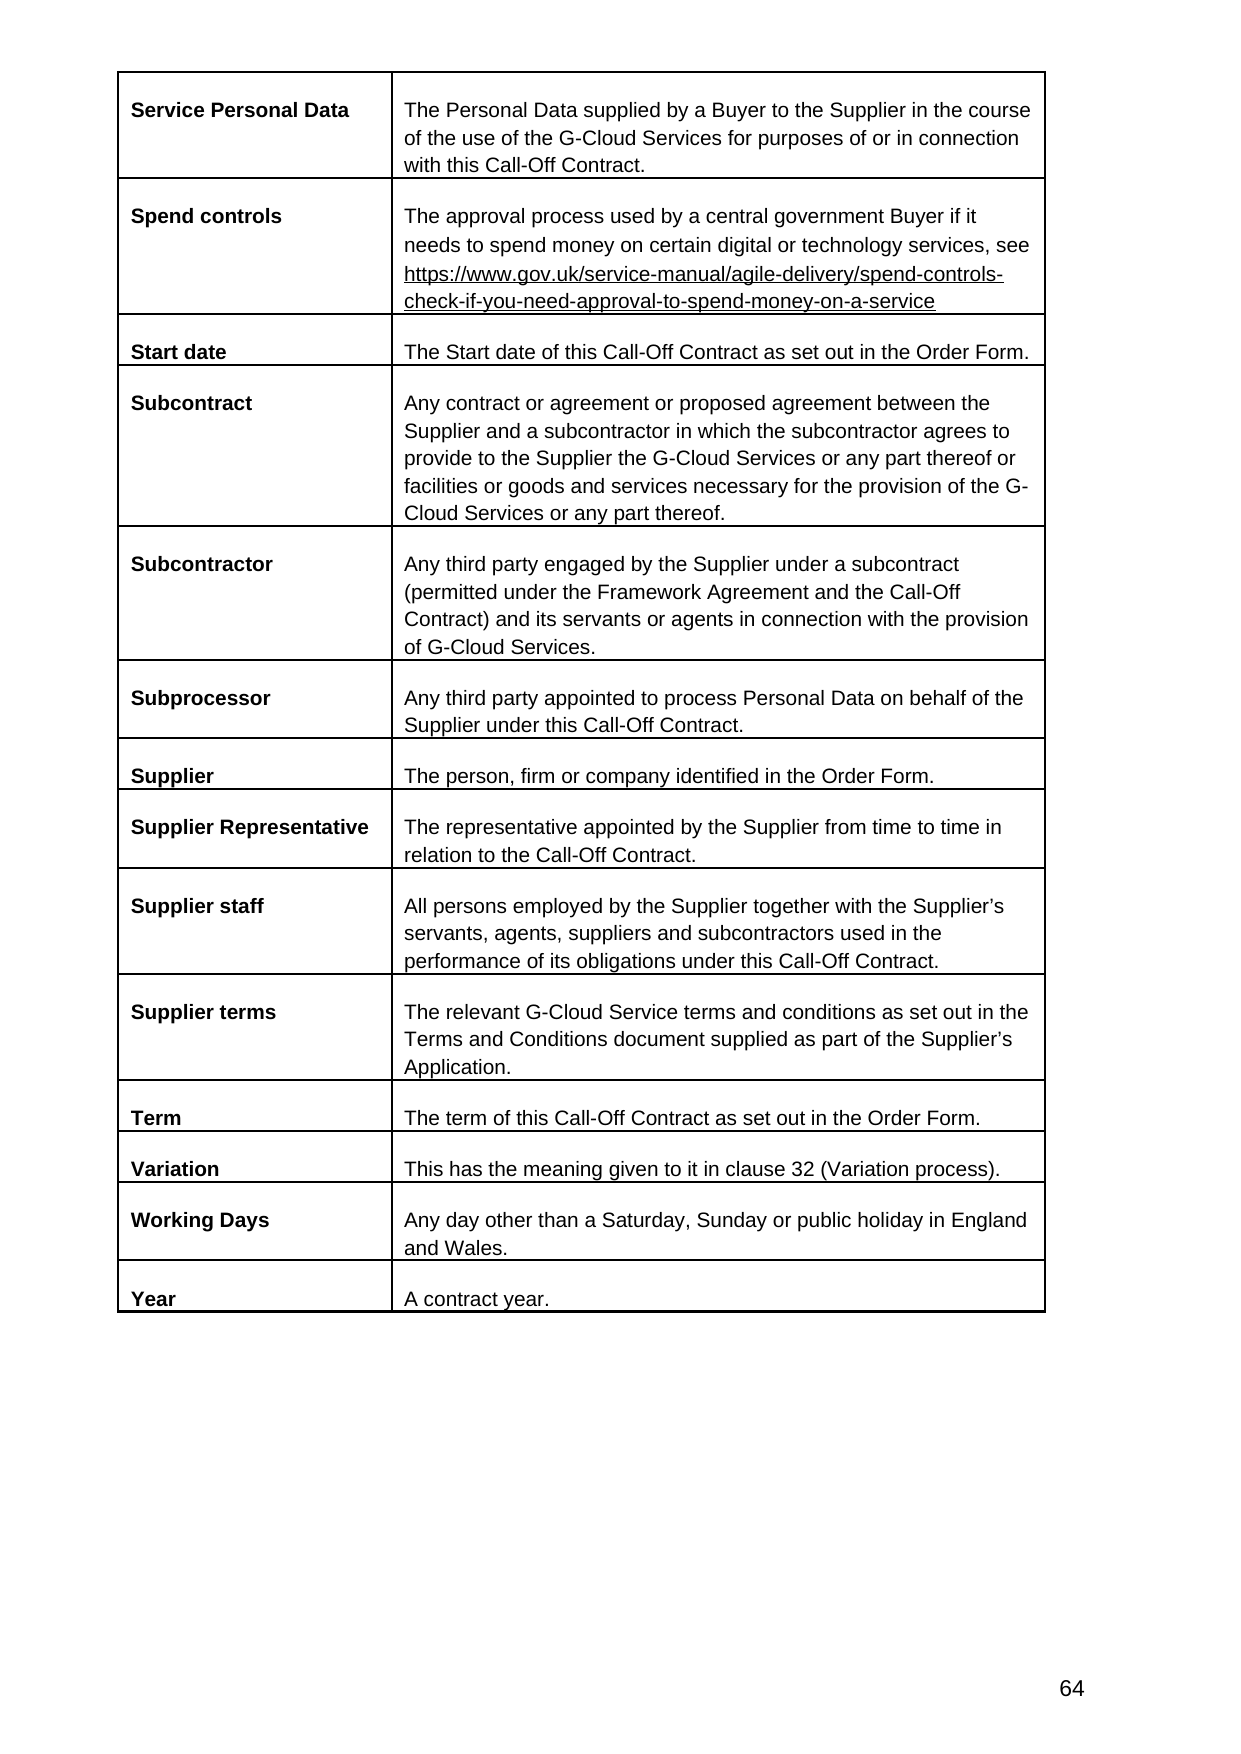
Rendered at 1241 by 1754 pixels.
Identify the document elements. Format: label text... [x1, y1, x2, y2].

table_cell Supplier Representative [119, 790, 391, 867]
table_cell Any day other than a Saturday, Sunday or public holiday in England and Wales. [393, 1183, 1044, 1259]
table_cell Any third party appointed to process Personal Data on behalf of the Supplier under this Call-Off Contract. [393, 661, 1044, 737]
table_cell The Personal Data supplied by a Buyer to the Supplier in the course of the use of the G-Cloud Services for purposes of or in connection with this Call-Off Contract. [393, 73, 1044, 177]
table_cell Subprocessor [119, 661, 391, 737]
table_cell Any third party engaged by the Supplier under a subcontract (permitted under the Framework Agreement and the Call-Off Contract) and its servants or agents in connection with the provision of G-Cloud Services. [393, 527, 1044, 658]
table_cell A contract year. [393, 1261, 1044, 1310]
table_cell All persons employed by the Supplier together with the Supplier’s servants, agents, suppliers and subcontractors used in the performance of its obligations under this Call-Off Contract. [393, 869, 1044, 973]
table_cell Variation [119, 1132, 391, 1181]
table_cell Subcontractor [119, 527, 391, 658]
table_cell The approval process used by a central government Buyer if it needs to spend money on certain digital or technology services, see https://www.gov.uk/service-manual/agile-delivery/spend-controls-check-if-you-need-approval-to-spend-money-on-a-service [393, 179, 1044, 313]
table_cell The relevant G-Cloud Service terms and conditions as set out in the Terms and Conditions document supplied as part of the Supplier’s Application. [393, 975, 1044, 1079]
table_cell Supplier staff [119, 869, 391, 973]
table_cell Supplier [119, 739, 391, 788]
table_cell Any contract or agreement or proposed agreement between the Supplier and a subcontractor in which the subcontractor agrees to provide to the Supplier the G-Cloud Services or any part thereof or facilities or goods and services necessary for the provision of the G-Cloud Services or any part thereof. [393, 366, 1044, 525]
table_cell Supplier terms [119, 975, 391, 1079]
table_cell The term of this Call-Off Contract as set out in the Order Form. [393, 1081, 1044, 1130]
table_cell Spend controls [119, 179, 391, 313]
table_cell The representative appointed by the Supplier from time to time in relation to the Call-Off Contract. [393, 790, 1044, 867]
table_cell Subcontract [119, 366, 391, 525]
table_cell Working Days [119, 1183, 391, 1259]
table_cell The Start date of this Call-Off Contract as set out in the Order Form. [393, 315, 1044, 364]
table_cell Term [119, 1081, 391, 1130]
table_cell The person, firm or company identified in the Order Form. [393, 739, 1044, 788]
table_cell Service Personal Data [119, 73, 391, 177]
table_cell This has the meaning given to it in clause 32 (Variation process). [393, 1132, 1044, 1181]
table_cell Year [119, 1261, 391, 1310]
table_cell Start date [119, 315, 391, 364]
